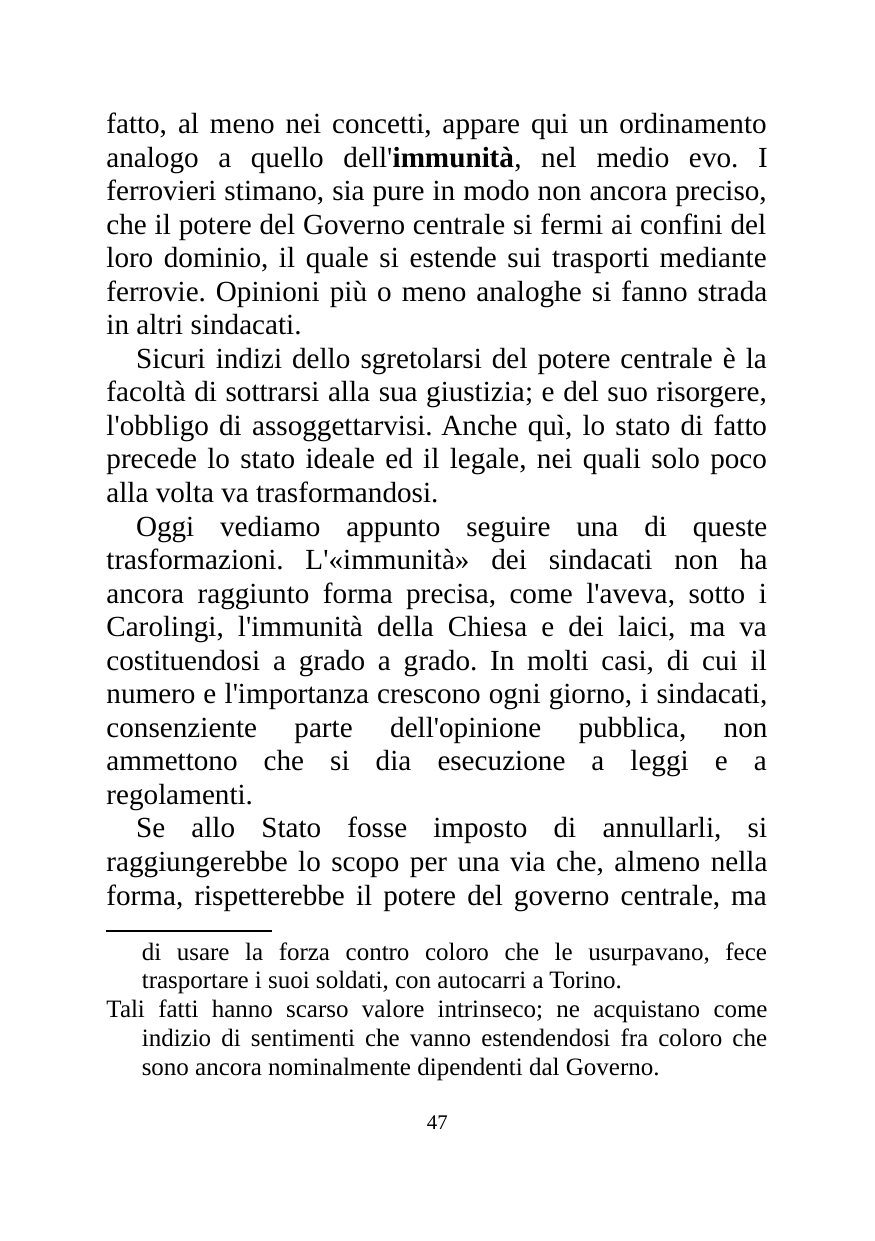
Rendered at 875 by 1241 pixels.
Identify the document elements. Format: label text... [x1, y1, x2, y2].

text Se allo Stato fosse imposto di annullarli, si raggiungerebbe lo scopo per una via che, almeno nella forma, rispetterebbe il potere del governo centrale, ma [106, 811, 768, 911]
text Oggi vediamo appunto seguire una di queste trasformazioni. L'«immunità» dei sindacati non ha ancora raggiunto forma precisa, come l'aveva, sotto i Carolingi, l'immunità della Chiesa e dei laici, ma va costituendosi a grado a grado. In molti casi, di cui il numero e l'importanza crescono ogni giorno, i sindacati, consenziente parte dell'opinione pubblica, non ammettono che si dia esecuzione a leggi e a regolamenti. [106, 509, 768, 811]
text Il Fustel de Coulanges ha confutato la teoria secondo la quale gli articoli di Kiersy, nell'anno 877, sarebbero stati il punto di origine della Società feudale. La sua dimostrazione pare buona pel punto di trasformazione dello stato ideale, mancante pel punto della trasformazione di fatto. Egli stesso lo riconosce, scrivendo: «(p. 473) Maintenant que notre analyse a ramené les articles de Kiersy à leur veritable sens, il importe de voir s'ils n'ont pas eu, ainsi qu'il arrive quelquefois, une portée plus grande et plus (p. 474) générale que celle que leur auteur voulait leur donner [direbbesi meglio: del senso letterale]. Notons d'abord les usages et les pratiques qui y sont contenus. Nous ne parlerons pas de l'art. 1er qui marque la grande place que l'église s'est faite dans l'état [al presente la Chiesa è sostituita dal socialismo, specialmente dal socialismo trasformista]. Il n'est pas d'ailleurs une innovation. Nous ne dirons rien non plus sur quelques articles, tels que le 2, le 5, les n. 18 à 22, où Charles le Chauve, tout en parlant en maitre, laisse voir sa crainte de ne pas être obéi [similmente Parlamenti e governi nostri mettono fuori leggi e decreti, pur sapendo che poco o niente saranno obbediti dai sindacati. Per esempio, vietano a coloro che hanno pubblico ufficio di fare sciopero, e i sindacati di tale divieto non si curano. Quando avviene lo sciopero, fanno la voce grossa, minacciano di destituzione gli scioperanti, che ridono di questo spaventa passeri. Fanno codici e leggi per tutelare la proprietà privata, e la lasciano manomettere dai sindacati; anzi, come colui che, caduto da cavallo, esclamò: volevo scendere, si studiano di dare forma legale o pseudo legale alla seguita usurpazione]. Nous n'insisterons pas sur le 18, par lequel le roi éprouve le besoin de rappeler aux comtes qu''ils sont des fonctionnaires [proprio ciò che dicono i governi nostri ai ferrovieri, che se ne curano meno ancora di quanto i grandi di Carlo il Calvo si curarono degli ammonimenti del loro signore] et qu'ils ont des devoirs d'administrateurs et de juges, comme s'ils avaient oublié ces devoirs; il semble que les missi eux mêmes soient portés à négliger les leurs [e i nostri magistrati?|. L'article 4 et la réponse qui y est faite par les grands méritent une attention particulière. On y voit le roi et les fidèles prendre des engagements les uns envers les autres [proprio ciò che segue ora nei trattati di pace tra i governi e potenti sindacati, come sarebbero quelli dei minatori in Inghilterra, dei ferrovieri, un poco dappertutto]. Più lungi, c'è un'altra analogia collo stato nostro. «(p. 474) Le roi y prononce encore le mot ”obéissance”; mais il est visible qu'il ne s'agit plus de cette obéissance générale, obligatoire, supérieure aux volontés, que des sujets doivent à un roi dans un état monarchique [e alle assemblee legislative in una repubblica]. Il s'agit seulement de celle qu'un homme doit à celui à qui il l'a promise [di quella, direbbesi oggi, che un sindacato deve al governo col quale ha fatto un trattato di pace, e solo finchè ad esso piace di rispettare questo trattato]». «(p. 475) Ce qui est curieux ici, c'est la simplicité avec laquelle ces idées sont exprimées comme vérités connues, banales, naturelles, incontestées». Similmente ora, il trattare da pari i sindacati col governo pare cosa naturale e sulla quale non c'è da contendere. I ferrovieri, pagati dallo Stato, rifiutano di trasportare sulle ferrovie, proprietà dello Stato, soldati e carabinieri. Se non pienamente nel fatto, al meno nei concetti, appare qui un ordinamento analogo a quello dell'immunità, nel medio evo. I ferrovieri stimano, sia pure in modo non ancora preciso, che il potere del Governo centrale si fermi ai confini del loro dominio, il quale si estende sui trasporti mediante ferrovie. Opinioni più o meno analoghe si fanno strada in altri sindacati. [106, 106, 768, 341]
text di usare la forza contro coloro che le usurpavano, fece trasportare i suoi soldati, con autocarri a Torino. [106, 937, 768, 994]
text Tali fatti hanno scarso valore intrinseco; ne acquistano come indizio di sentimenti che vanno estendendosi fra coloro che sono ancora nominalmente dipendenti dal Governo. [106, 994, 768, 1080]
text Sicuri indizi dello sgretolarsi del potere centrale è la facoltà di sottrarsi alla sua giustizia; e del suo risorgere, l'obbligo di assoggettarvisi. Anche quì, lo stato di fatto precede lo stato ideale ed il legale, nei quali solo poco alla volta va trasformandosi. [106, 341, 768, 509]
